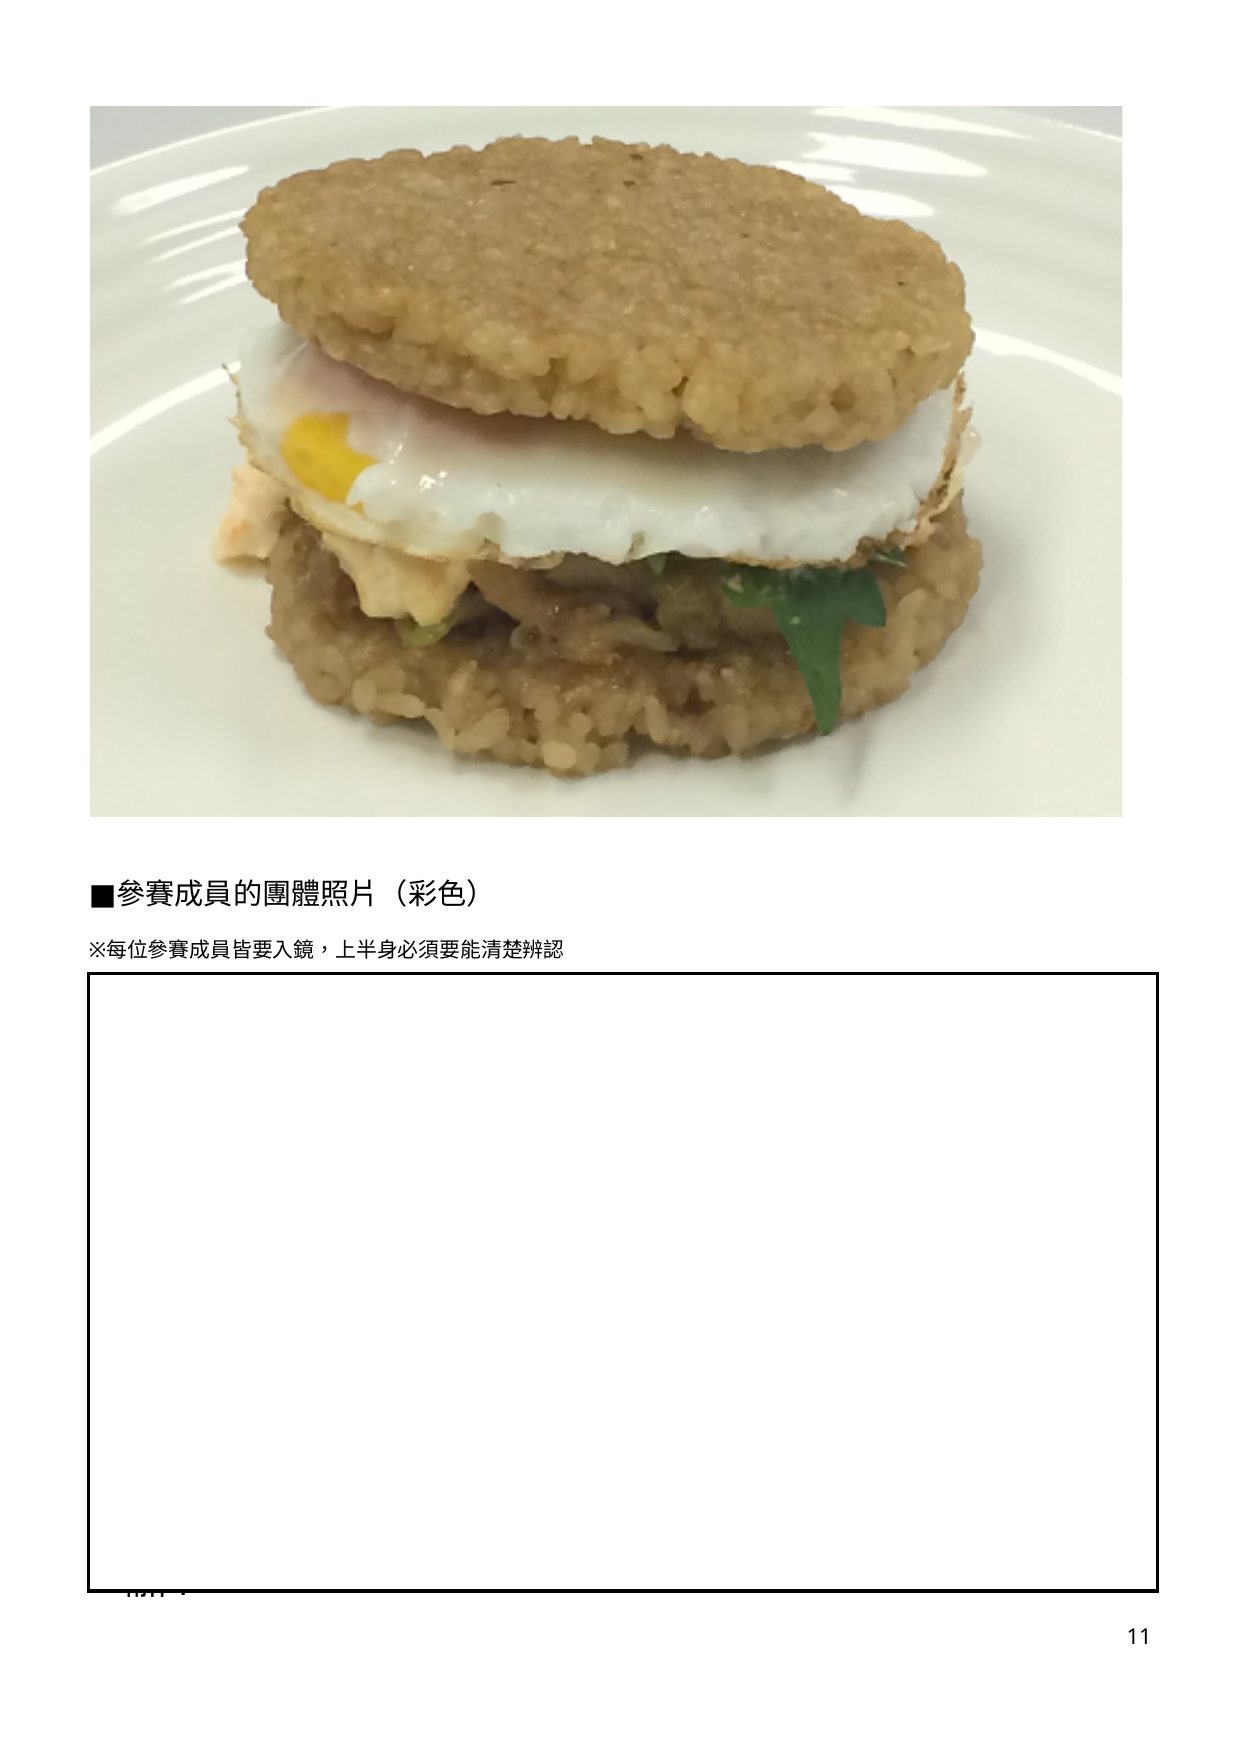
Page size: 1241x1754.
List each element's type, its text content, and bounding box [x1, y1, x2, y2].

text ■參賽成員的團體照片（彩色） [89, 855, 1152, 930]
text ■「報名動機・餐點最大賣點」 附件4 [126, 1593, 1152, 1605]
picture [90, 106, 1123, 817]
text ※每位參賽成員皆要入鏡，上半身必須要能清楚辨認 [89, 930, 1152, 967]
